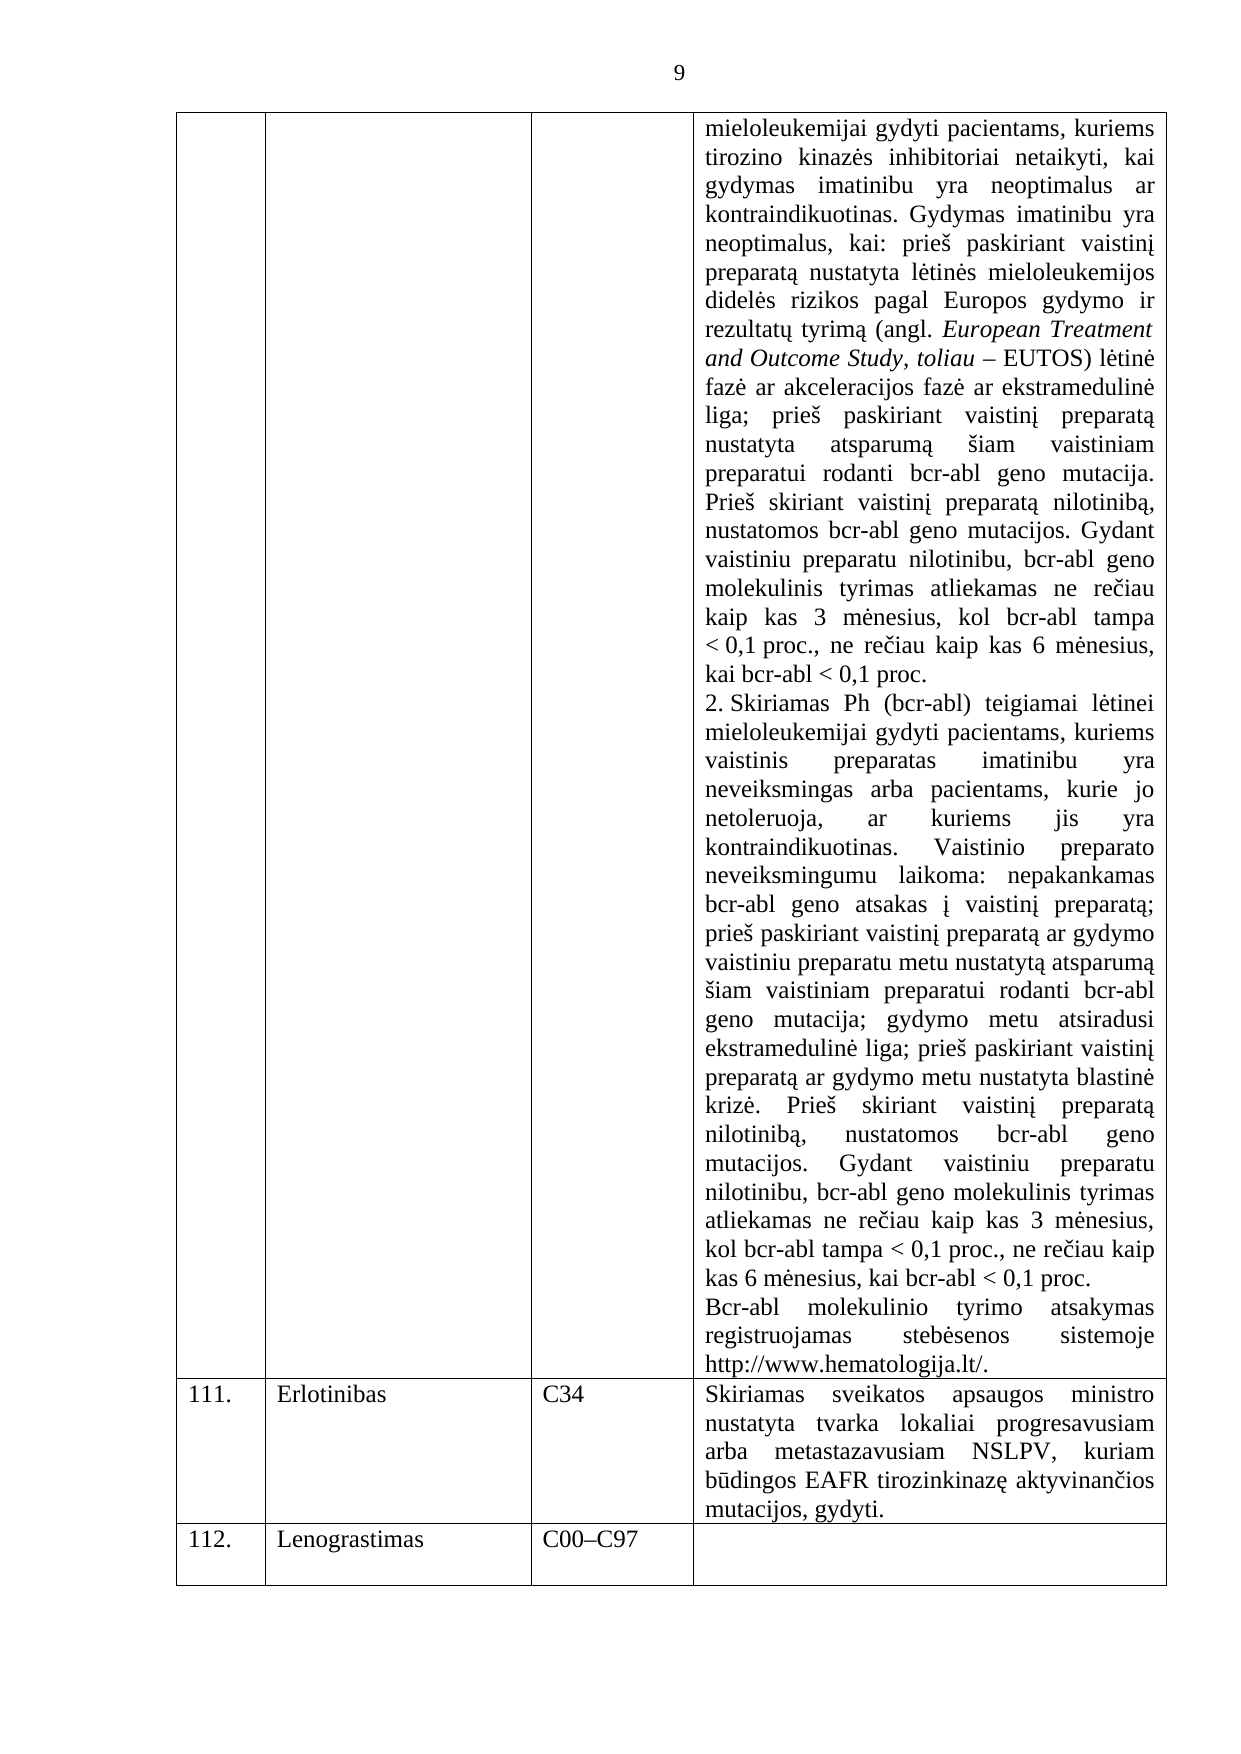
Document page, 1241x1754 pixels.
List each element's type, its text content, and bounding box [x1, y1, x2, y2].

table_cell [266, 113, 531, 1378]
table_cell C34 [532, 1379, 693, 1523]
table_cell Lenograstimas [266, 1524, 531, 1585]
table_cell [694, 1524, 1166, 1585]
table_cell [532, 113, 693, 1378]
table_cell [177, 113, 265, 1378]
table_cell Erlotinibas [266, 1379, 531, 1523]
table_cell mieloleukemijai gydyti pacientams, kuriems tirozino kinazės inhibitoriai netaikyti, kai gydymas imatinibu yra neoptimalus ar kontraindikuotinas. Gydymas imatinibu yra neoptimalus, kai: prieš paskiriant vaistinį preparatą nustatyta lėtinės mieloleukemijos didelės rizikos pagal Europos gydymo ir rezultatų tyrimą (angl. European Treatment and Outcome Study, toliau – EUTOS) lėtinė fazė ar akceleracijos fazė ar ekstramedulinė liga; prieš paskiriant vaistinį preparatą nustatyta atsparumą šiam vaistiniam preparatui rodanti bcr-abl geno mutacija. Prieš skiriant vaistinį preparatą nilotinibą, nustatomos bcr-abl geno mutacijos. Gydant vaistiniu preparatu nilotinibu, bcr-abl geno molekulinis tyrimas atliekamas ne rečiau kaip kas 3 mėnesius, kol bcr-abl tampa < 0,1 proc., ne rečiau kaip kas 6 mėnesius, kai bcr-abl < 0,1 proc. 2. Skiriamas Ph (bcr-abl) teigiamai lėtinei mieloleukemijai gydyti pacientams, kuriems vaistinis preparatas imatinibu yra neveiksmingas arba pacientams, kurie jo netoleruoja, ar kuriems jis yra kontraindikuotinas. Vaistinio preparato neveiksmingumu laikoma: nepakankamas bcr-abl geno atsakas į vaistinį preparatą; prieš paskiriant vaistinį preparatą ar gydymo vaistiniu preparatu metu nustatytą atsparumą šiam vaistiniam preparatui rodanti bcr-abl geno mutacija; gydymo metu atsiradusi ekstramedulinė liga; prieš paskiriant vaistinį preparatą ar gydymo metu nustatyta blastinė krizė. Prieš skiriant vaistinį preparatą nilotinibą, nustatomos bcr-abl geno mutacijos. Gydant vaistiniu preparatu nilotinibu, bcr-abl geno molekulinis tyrimas atliekamas ne rečiau kaip kas 3 mėnesius, kol bcr-abl tampa < 0,1 proc., ne rečiau kaip kas 6 mėnesius, kai bcr-abl < 0,1 proc. Bcr-abl molekulinio tyrimo atsakymas registruojamas stebėsenos sistemoje http://www.hematologija.lt/. [694, 113, 1166, 1378]
table_cell Skiriamas sveikatos apsaugos ministro nustatyta tvarka lokaliai progresavusiam arba metastazavusiam NSLPV, kuriam būdingos EAFR tirozinkinazę aktyvinančios mutacijos, gydyti. [694, 1379, 1166, 1523]
table_cell 112. [177, 1524, 265, 1585]
table_cell 111. [177, 1379, 265, 1523]
table_cell C00–C97 [532, 1524, 693, 1585]
